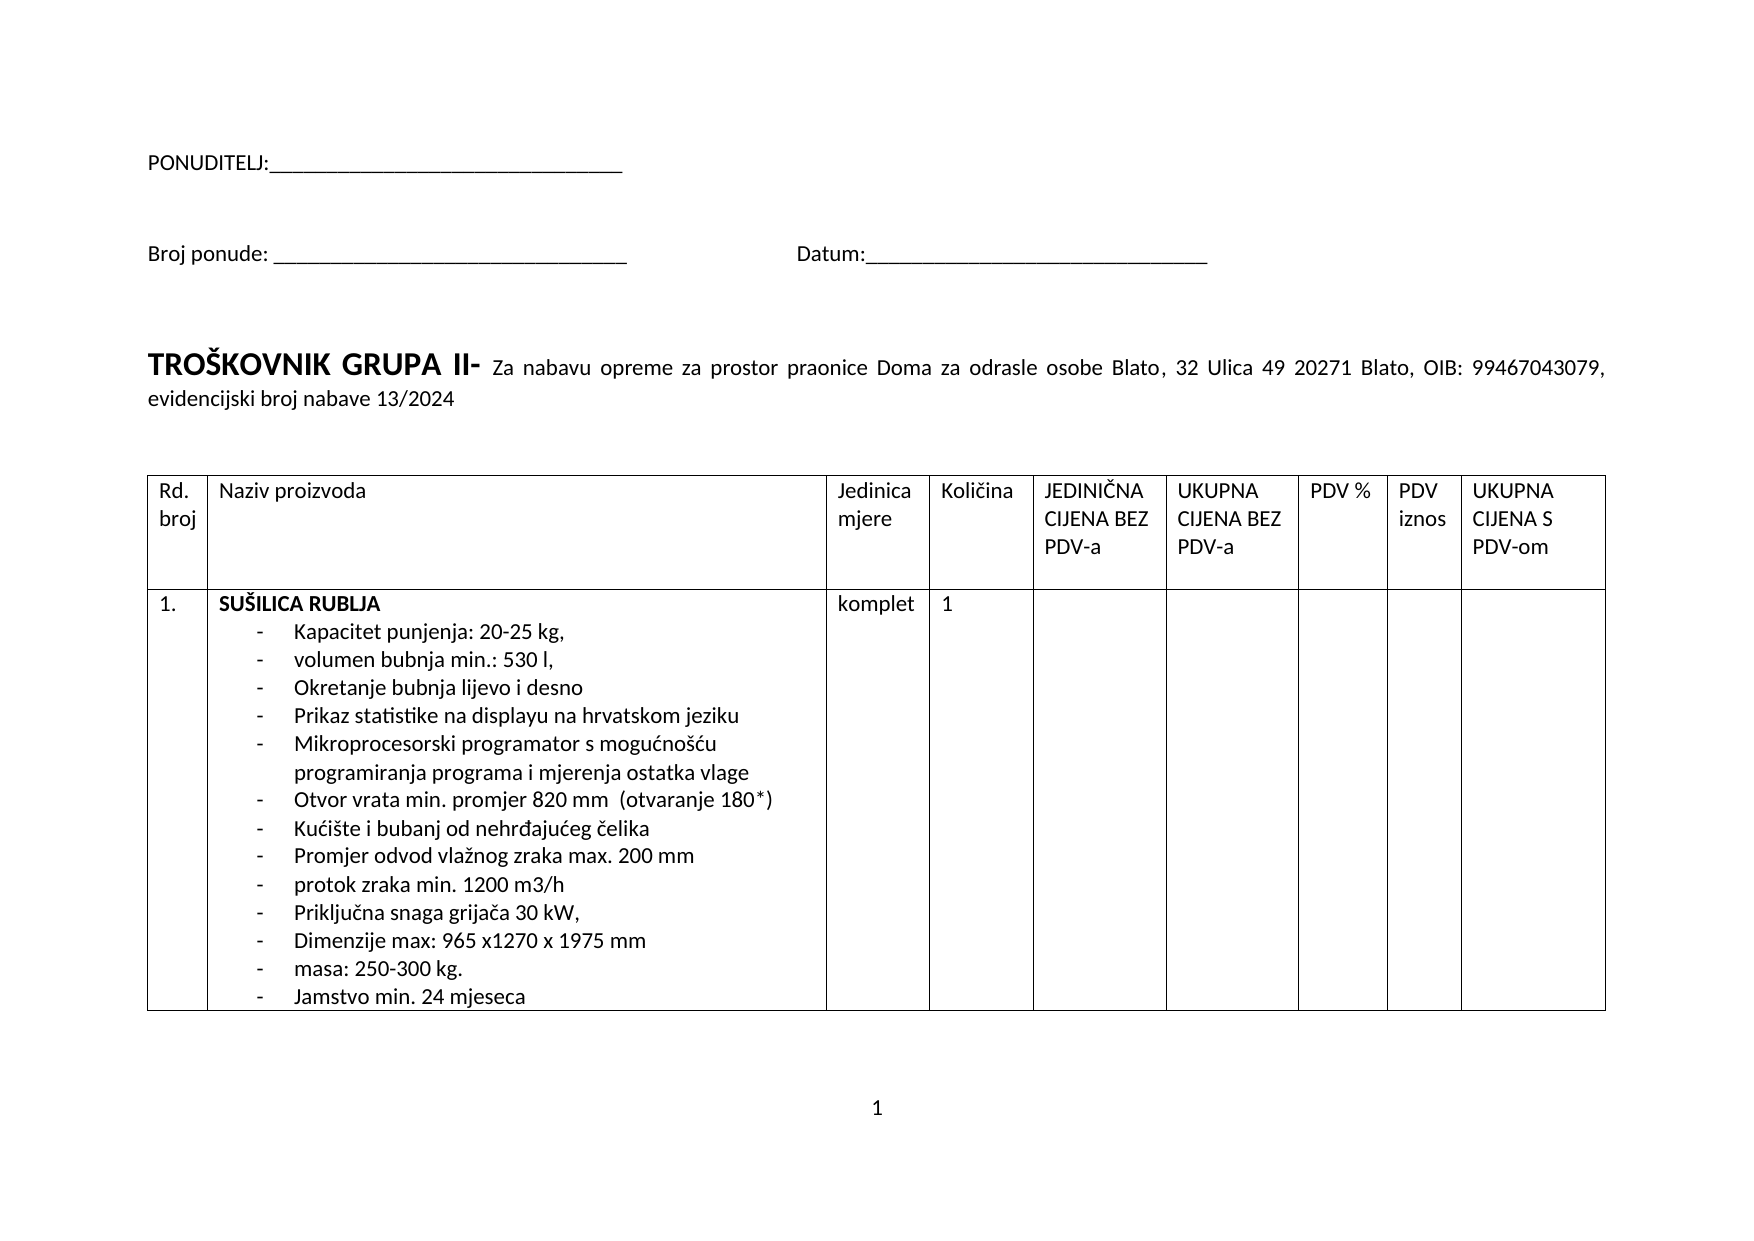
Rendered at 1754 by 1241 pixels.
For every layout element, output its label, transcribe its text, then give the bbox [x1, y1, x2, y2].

table_header Jedinica mjere [827, 476, 929, 588]
table_cell [1388, 590, 1461, 1010]
table_header UKUPNA CIJENA S PDV-om [1462, 476, 1605, 588]
table_cell [1299, 590, 1387, 1010]
table_header JEDINIČNA CIJENA BEZ PDV-a [1034, 476, 1166, 588]
table_cell [1462, 590, 1605, 1010]
table_cell 1. [148, 590, 207, 1010]
table_cell [1034, 590, 1166, 1010]
table_header Količina [930, 476, 1033, 588]
table_header PDV iznos [1388, 476, 1461, 588]
table_cell [1167, 590, 1298, 1010]
table_cell SUŠILICA RUBLJA Kapacitet punjenja: 20-25 kg, volumen bubnja min.: 530 l, Okretanje bubnja lijevo i desno Prikaz statistike na displayu na hrvatskom jeziku Mikroprocesorski programator s mogućnošću programiranja programa i mjerenja ostatka vlage Otvor vrata min. promjer 820 mm (otvaranje 180*) Kućište i bubanj od nehrđajućeg čelika Promjer odvod vlažnog zraka max. 200 mm protok zraka min. 1200 m3/h Priključna snaga grijača 30 kW, Dimenzije max: 965 x1270 x 1975 mm masa: 250-300 kg. Jamstvo min. 24 mjeseca [208, 590, 826, 1010]
table_header Rd. broj [148, 476, 207, 588]
table_header Naziv proizvoda [208, 476, 826, 588]
table_cell komplet [827, 590, 929, 1010]
table_cell 1 [930, 590, 1033, 1010]
text PONUDITELJ:_______________________________ [148, 148, 1606, 176]
text Broj ponude: _______________________________ Datum:______________________________ [148, 239, 1606, 267]
table_header UKUPNA CIJENA BEZ PDV-a [1167, 476, 1298, 588]
text TROŠKOVNIK GRUPA II- Za nabavu opreme za prostor praonice Doma za odrasle osobe Blato, 32 Ulica 49 20271 Blato, OIB: 99467043079, evidencijski broj nabave 13/2024 [148, 343, 1606, 412]
table_header PDV % [1299, 476, 1387, 588]
